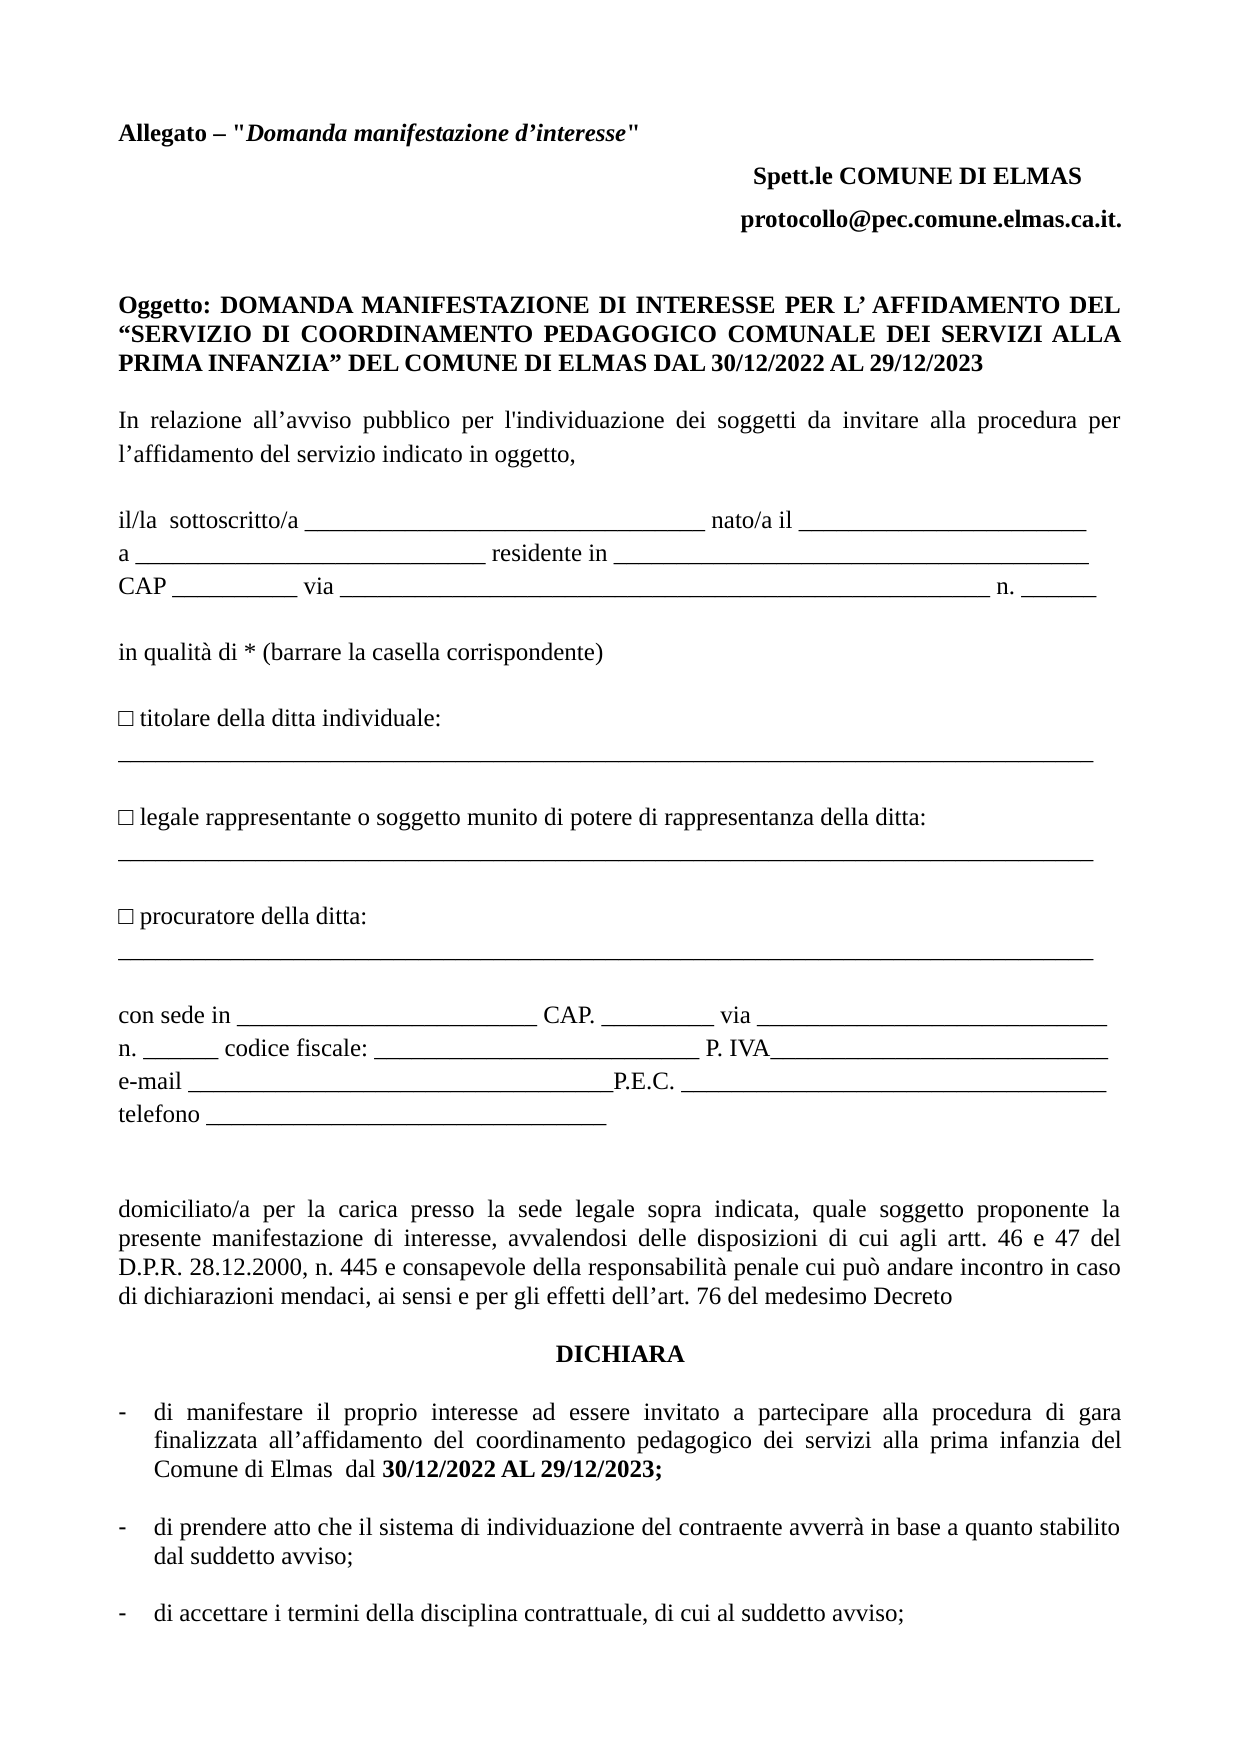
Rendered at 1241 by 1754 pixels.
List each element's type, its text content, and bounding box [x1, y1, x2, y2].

text protocollo@pec.comune.elmas.ca.it. [118, 204, 1122, 262]
text □ legale rappresentante o soggetto munito di potere di rappresentanza della ditta: [118, 802, 1122, 831]
text Spett.le COMUNE DI ELMAS [118, 161, 1122, 190]
text □ procuratore della ditta: ______________________________________________________________________________ [118, 901, 1122, 963]
text in qualità di * (barrare la casella corrispondente) [118, 637, 1122, 666]
list di manifestare il proprio interesse ad essere invitato a partecipare alla procedura di gara finalizzata all’affidamento del coordinamento pedagogico dei servizi alla prima infanzia del Comune di Elmas dal 30/12/2022 AL 29/12/2023; [118, 1397, 1122, 1483]
text a ____________________________ residente in ______________________________________ [118, 538, 1122, 566]
text telefono ________________________________ [118, 1099, 1122, 1128]
text il/la sottoscritto/a ________________________________ nato/a il _______________________ [118, 505, 1122, 533]
text Oggetto: DOMANDA MANIFESTAZIONE DI INTERESSE PER L’ AFFIDAMENTO DEL “SERVIZIO DI COORDINAMENTO PEDAGOGICO COMUNALE DEI SERVIZI ALLA PRIMA INFANZIA” DEL COMUNE DI ELMAS DAL 30/12/2022 AL 29/12/2023 [118, 291, 1122, 377]
text □ titolare della ditta individuale: [118, 703, 1122, 732]
text CAP __________ via ____________________________________________________ n. ______ [118, 571, 1122, 599]
text con sede in ________________________ CAP. _________ via ____________________________ n. ______ codice fiscale: __________________________ P. IVA___________________________ [118, 1000, 1122, 1062]
text DICHIARA [118, 1339, 1122, 1368]
list di accettare i termini della disciplina contrattuale, di cui al suddetto avviso; [118, 1598, 1122, 1627]
text domiciliato/a per la carica presso la sede legale sopra indicata, quale soggetto proponente la presente manifestazione di interesse, avvalendosi delle disposizioni di cui agli artt. 46 e 47 del D.P.R. 28.12.2000, n. 445 e consapevole della responsabilità penale cui può andare incontro in caso di dichiarazioni mendaci, ai sensi e per gli effetti dell’art. 76 del medesimo Decreto [118, 1194, 1122, 1311]
text ______________________________________________________________________________ [118, 736, 1122, 764]
text ______________________________________________________________________________ [118, 835, 1122, 864]
text e-mail __________________________________P.E.C. __________________________________ [118, 1066, 1122, 1095]
list di prendere atto che il sistema di individuazione del contraente avverrà in base a quanto stabilito dal suddetto avviso; [118, 1512, 1122, 1569]
text Allegato – "Domanda manifestazione d’interesse" [118, 118, 1122, 147]
text In relazione all’avviso pubblico per l'individuazione dei soggetti da invitare alla procedura per l’affidamento del servizio indicato in oggetto, [118, 406, 1122, 467]
